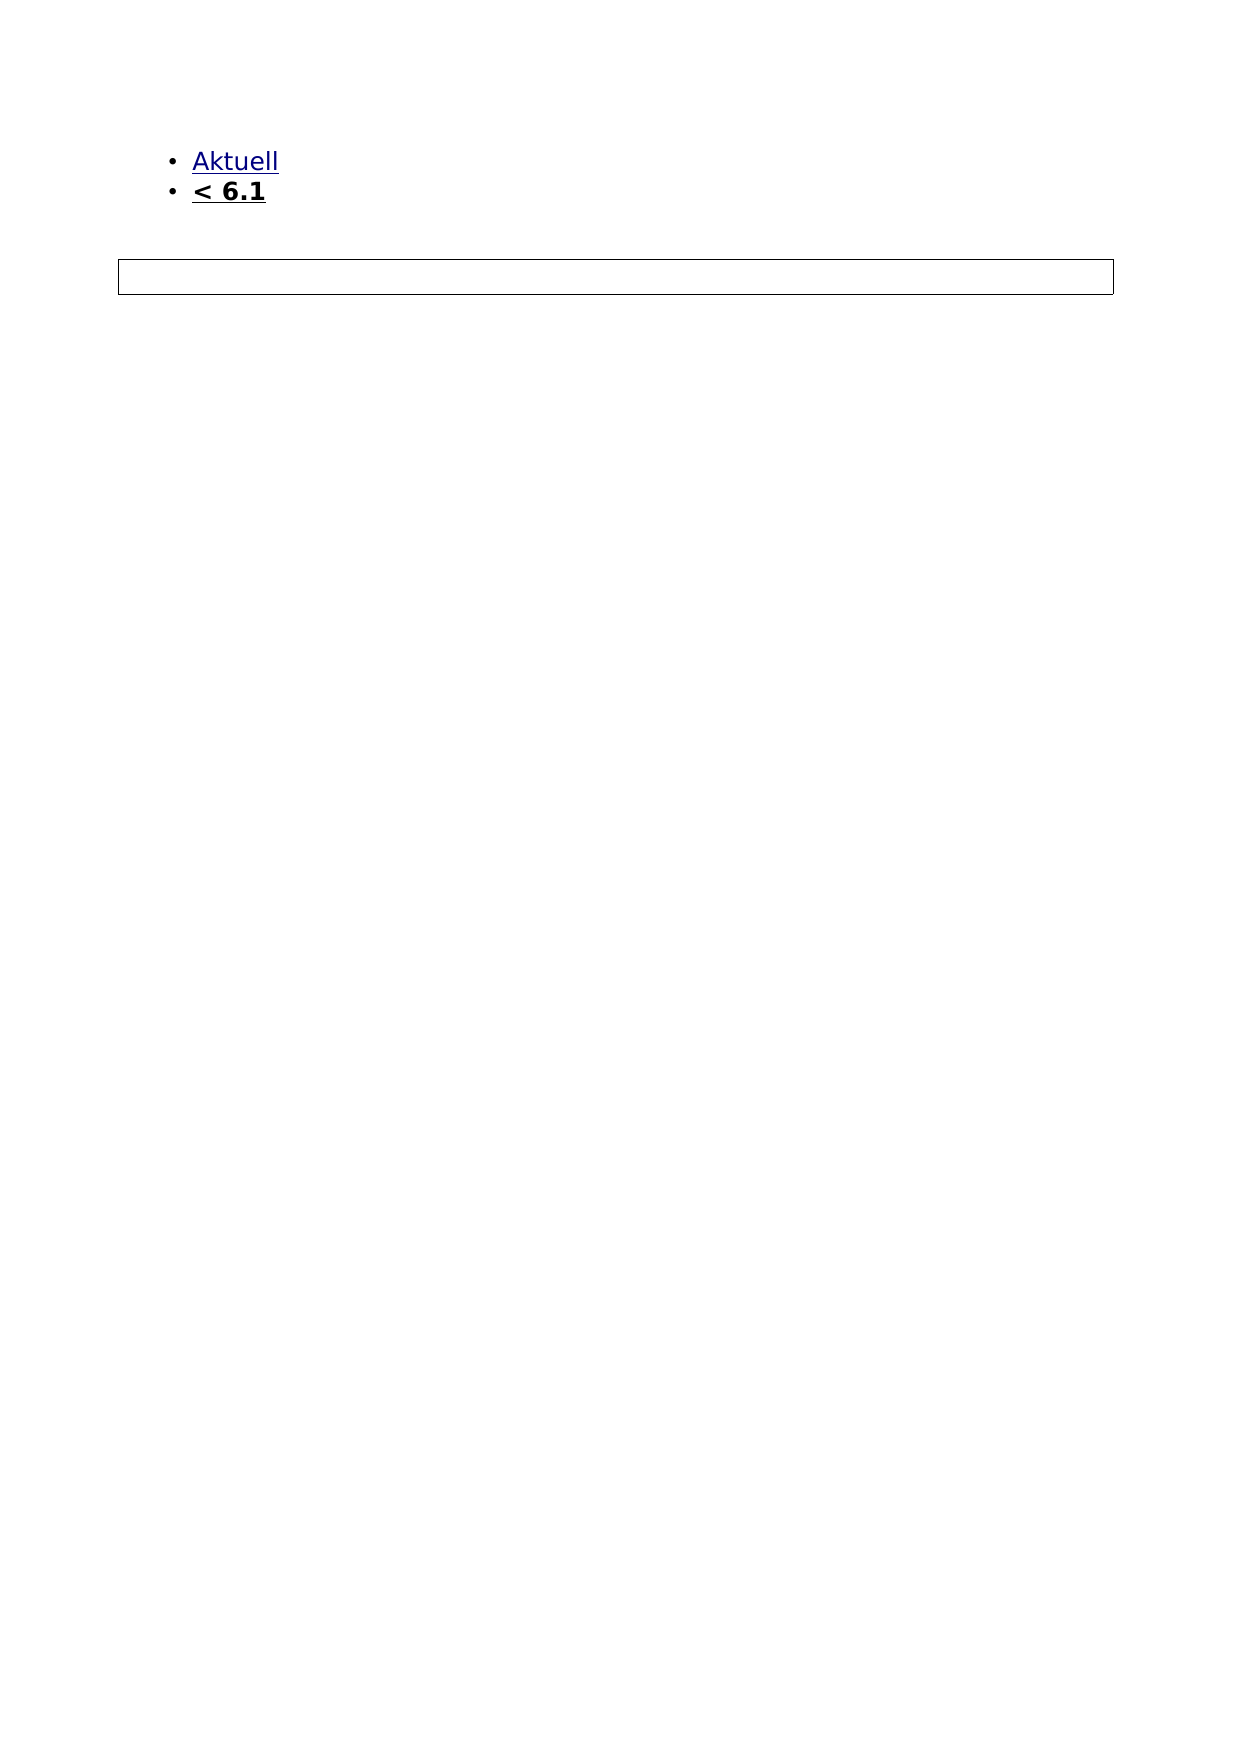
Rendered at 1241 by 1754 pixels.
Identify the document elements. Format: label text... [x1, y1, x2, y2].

list Aktuell [177, 148, 1122, 177]
list < 6.1 [177, 177, 1122, 206]
table_header [119, 260, 1113, 294]
